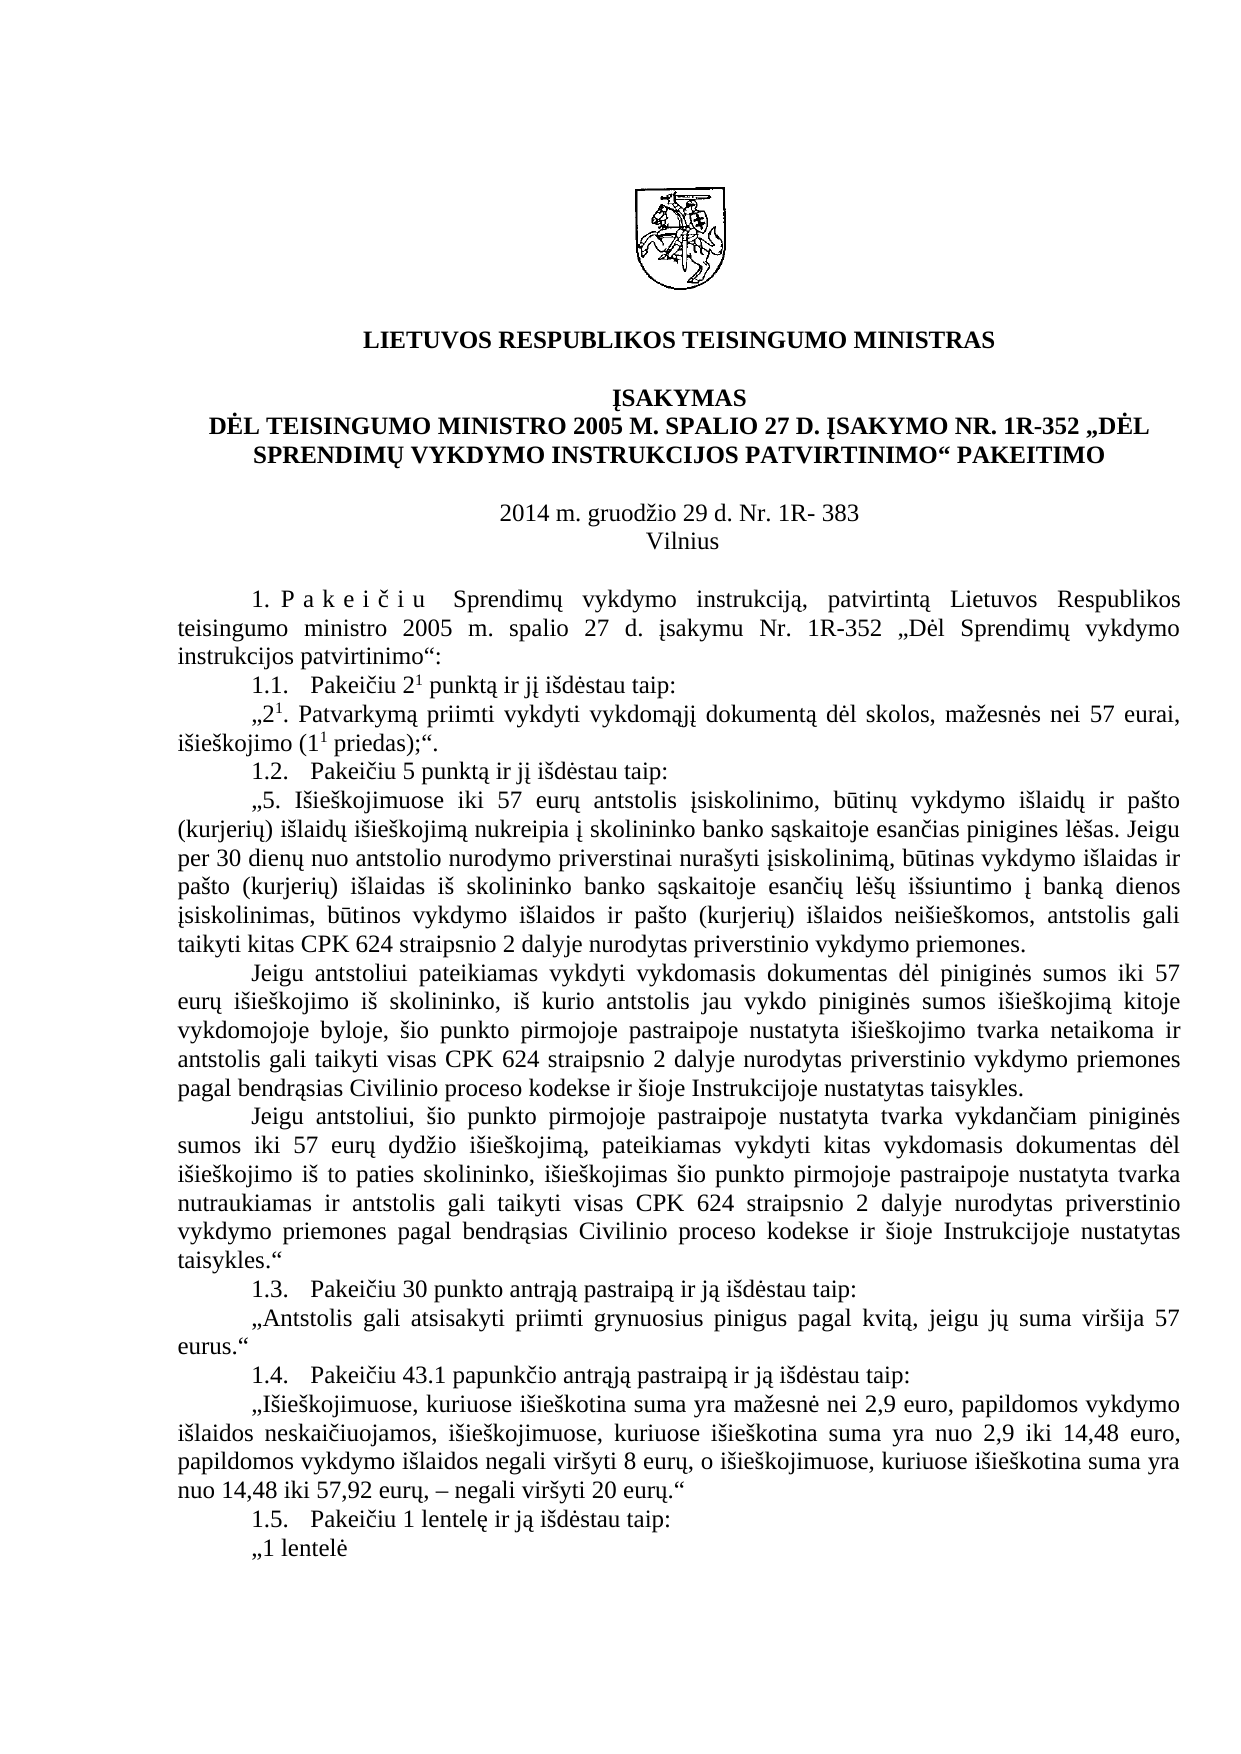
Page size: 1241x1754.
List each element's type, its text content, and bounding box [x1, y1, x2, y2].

text 1. Pakeičiu Sprendimų vykdymo instrukciją, patvirtintą Lietuvos Respublikos teisingumo ministro 2005 m. spalio 27 d. įsakymu Nr. 1R-352 „Dėl Sprendimų vykdymo instrukcijos patvirtinimo“: [177, 584, 1181, 670]
text 1.1. Pakeičiu 21 punktą ir jį išdėstau taip: [177, 670, 1181, 699]
text „1 lentelė [177, 1533, 1181, 1561]
text 2014 m. gruodžio 29 d. Nr. 1R- 383 [177, 498, 1181, 526]
text 1.2. Pakeičiu 5 punktą ir jį išdėstau taip: [177, 756, 1181, 785]
text 1.3. Pakeičiu 30 punkto antrąją pastraipą ir ją išdėstau taip: [177, 1274, 1181, 1303]
text Vilnius [177, 526, 1181, 555]
text ĮSAKYMAS [177, 383, 1181, 411]
text 1.5. Pakeičiu 1 lentelę ir ją išdėstau taip: [177, 1504, 1181, 1533]
text „5. Išieškojimuose iki 57 eurų antstolis įsiskolinimo, būtinų vykdymo išlaidų ir pašto (kurjerių) išlaidų išieškojimą nukreipia į skolininko banko sąskaitoje esančias pinigines lėšas. Jeigu per 30 dienų nuo antstolio nurodymo priverstinai nurašyti įsiskolinimą, būtinas vykdymo išlaidas ir pašto (kurjerių) išlaidas iš skolininko banko sąskaitoje esančių lėšų išsiuntimo į banką dienos įsiskolinimas, būtinos vykdymo išlaidos ir pašto (kurjerių) išlaidos neišieškomos, antstolis gali taikyti kitas CPK 624 straipsnio 2 dalyje nurodytas priverstinio vykdymo priemones. [177, 785, 1181, 958]
text „Išieškojimuose, kuriuose išieškotina suma yra mažesnė nei 2,9 euro, papildomos vykdymo išlaidos neskaičiuojamos, išieškojimuose, kuriuose išieškotina suma yra nuo 2,9 iki 14,48 euro, papildomos vykdymo išlaidos negali viršyti 8 eurų, o išieškojimuose, kuriuose išieškotina suma yra nuo 14,48 iki 57,92 eurų, – negali viršyti 20 eurų.“ [177, 1389, 1181, 1504]
text Jeigu antstoliui pateikiamas vykdyti vykdomasis dokumentas dėl piniginės sumos iki 57 eurų išieškojimo iš skolininko, iš kurio antstolis jau vykdo piniginės sumos išieškojimą kitoje vykdomojoje byloje, šio punkto pirmojoje pastraipoje nustatyta išieškojimo tvarka netaikoma ir antstolis gali taikyti visas CPK 624 straipsnio 2 dalyje nurodytas priverstinio vykdymo priemones pagal bendrąsias Civilinio proceso kodekse ir šioje Instrukcijoje nustatytas taisykles. [177, 958, 1181, 1101]
text 1.4. Pakeičiu 43.1 papunkčio antrąją pastraipą ir ją išdėstau taip: [177, 1360, 1181, 1389]
text DĖL TEISINGUMO MINISTRO 2005 M. SPALIO 27 D. ĮSAKYMO NR. 1R-352 „DĖL SPRENDIMŲ VYKDYMO INSTRUKCIJOS PATVIRTINIMO“ PAKEITIMO [177, 411, 1181, 469]
text „Antstolis gali atsisakyti priimti grynuosius pinigus pagal kvitą, jeigu jų suma viršija 57 eurus.“ [177, 1303, 1181, 1360]
text Jeigu antstoliui, šio punkto pirmojoje pastraipoje nustatyta tvarka vykdančiam piniginės sumos iki 57 eurų dydžio išieškojimą, pateikiamas vykdyti kitas vykdomasis dokumentas dėl išieškojimo iš to paties skolininko, išieškojimas šio punkto pirmojoje pastraipoje nustatyta tvarka nutraukiamas ir antstolis gali taikyti visas CPK 624 straipsnio 2 dalyje nurodytas priverstinio vykdymo priemones pagal bendrąsias Civilinio proceso kodekse ir šioje Instrukcijoje nustatytas taisykles.“ [177, 1101, 1181, 1274]
text „21. Patvarkymą priimti vykdyti vykdomąjį dokumentą dėl skolos, mažesnės nei 57 eurai, išieškojimo (11 priedas);“. [177, 699, 1181, 756]
text LIETUVOS RESPUBLIKOS TEISINGUMO MINISTRAS [177, 325, 1181, 354]
